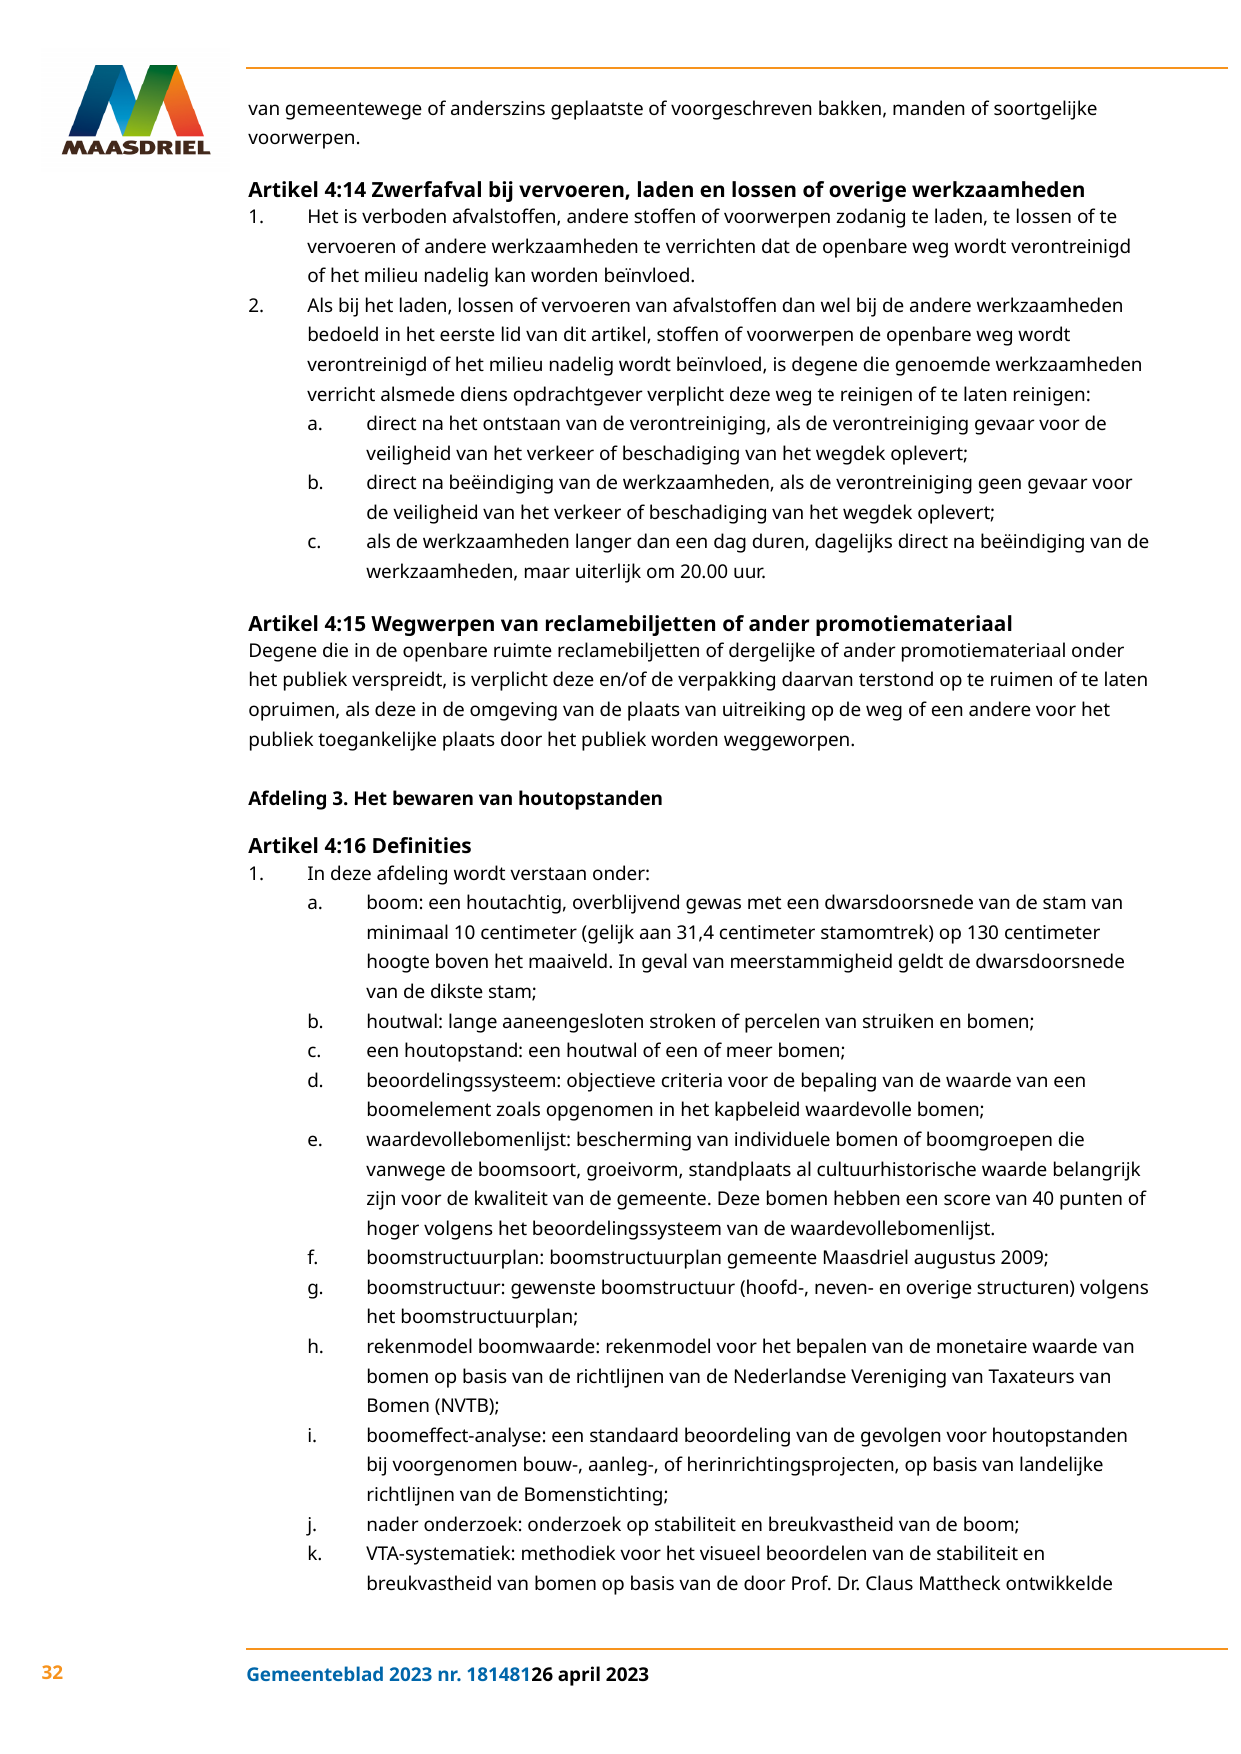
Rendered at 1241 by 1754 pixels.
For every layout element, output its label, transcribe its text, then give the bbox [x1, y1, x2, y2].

list In deze afdeling wordt verstaan onder: [248, 860, 1152, 886]
list rekenmodel boomwaarde: rekenmodel voor het bepalen van de monetaire waarde van bomen op basis van de richtlijnen van de Nederlandse Vereniging van Taxateurs van Bomen (NVTB); [307, 1333, 1152, 1418]
text Artikel 4:15 Wegwerpen van reclamebiljetten of ander promotiemateriaal [248, 609, 1152, 637]
list nader onderzoek: onderzoek op stabiliteit en breukvastheid van de boom; [307, 1511, 1152, 1537]
list waardevollebomenlijst: bescherming van individuele bomen of boomgroepen die vanwege de boomsoort, groeivorm, standplaats al cultuurhistorische waarde belangrijk zijn voor de kwaliteit van de gemeente. Deze bomen hebben een score van 40 punten of hoger volgens het beoordelingssysteem van de waardevollebomenlijst. [307, 1126, 1152, 1241]
list Als bij het laden, lossen of vervoeren van afvalstoffen dan wel bij de andere werkzaamheden bedoeld in het eerste lid van dit artikel, stoffen of voorwerpen de openbare weg wordt verontreinigd of het milieu nadelig wordt beïnvloed, is degene die genoemde werkzaamheden verricht alsmede diens opdrachtgever verplicht deze weg te reinigen of te laten reinigen: [248, 292, 1152, 406]
list direct na het ontstaan van de verontreiniging, als de verontreiniging gevaar voor de veiligheid van het verkeer of beschadiging van het wegdek oplevert; [307, 410, 1152, 466]
list boomeffect-analyse: een standaard beoordeling van de gevolgen voor houtopstanden bij voorgenomen bouw-, aanleg-, of herinrichtingsprojecten, op basis van landelijke richtlijnen van de Bomenstichting; [307, 1422, 1152, 1507]
text van gemeentewege of anderszins geplaatste of voorgeschreven bakken, manden of soortgelijke voorwerpen. [248, 95, 1152, 150]
list boom: een houtachtig, overblijvend gewas met een dwarsdoorsnede van de stam van minimaal 10 centimeter (gelijk aan 31,4 centimeter stamomtrek) op 130 centimeter hoogte boven het maaiveld. In geval van meerstammigheid geldt de dwarsdoorsnede van de dikste stam; [307, 889, 1152, 1004]
list een houtopstand: een houtwal of een of meer bomen; [307, 1037, 1152, 1063]
list direct na beëindiging van de werkzaamheden, als de verontreiniging geen gevaar voor de veiligheid van het verkeer of beschadiging van het wegdek oplevert; [307, 469, 1152, 525]
list boomstructuurplan: boomstructuurplan gemeente Maasdriel augustus 2009; [307, 1244, 1152, 1270]
text Artikel 4:14 Zwerfafval bij vervoeren, laden en lossen of overige werkzaamheden [248, 175, 1152, 203]
picture [41, 47, 231, 172]
text Artikel 4:16 Definities [248, 832, 1152, 860]
list als de werkzaamheden langer dan een dag duren, dagelijks direct na beëindiging van de werkzaamheden, maar uiterlijk om 20.00 uur. [307, 529, 1152, 584]
list beoordelingssysteem: objectieve criteria voor de bepaling van de waarde van een boomelement zoals opgenomen in het kapbeleid waardevolle bomen; [307, 1067, 1152, 1122]
text Afdeling 3. Het bewaren van houtopstanden [248, 785, 1152, 811]
list Het is verboden afvalstoffen, andere stoffen of voorwerpen zodanig te laden, te lossen of te vervoeren of andere werkzaamheden te verrichten dat de openbare weg wordt verontreinigd of het milieu nadelig kan worden beïnvloed. [248, 203, 1152, 288]
list VTA-systematiek: methodiek voor het visueel beoordelen van de stabiliteit en breukvastheid van bomen op basis van de door Prof. Dr. Claus Mattheck ontwikkelde [307, 1540, 1152, 1596]
list boomstructuur: gewenste boomstructuur (hoofd-, neven- en overige structuren) volgens het boomstructuurplan; [307, 1274, 1152, 1329]
list houtwal: lange aaneengesloten stroken of percelen van struiken en bomen; [307, 1008, 1152, 1034]
text Degene die in de openbare ruimte reclamebiljetten of dergelijke of ander promotiemateriaal onder het publiek verspreidt, is verplicht deze en/of de verpakking daarvan terstond op te ruimen of te laten opruimen, als deze in de omgeving van de plaats van uitreiking op de weg of een andere voor het publiek toegankelijke plaats door het publiek worden weggeworpen. [248, 637, 1152, 752]
